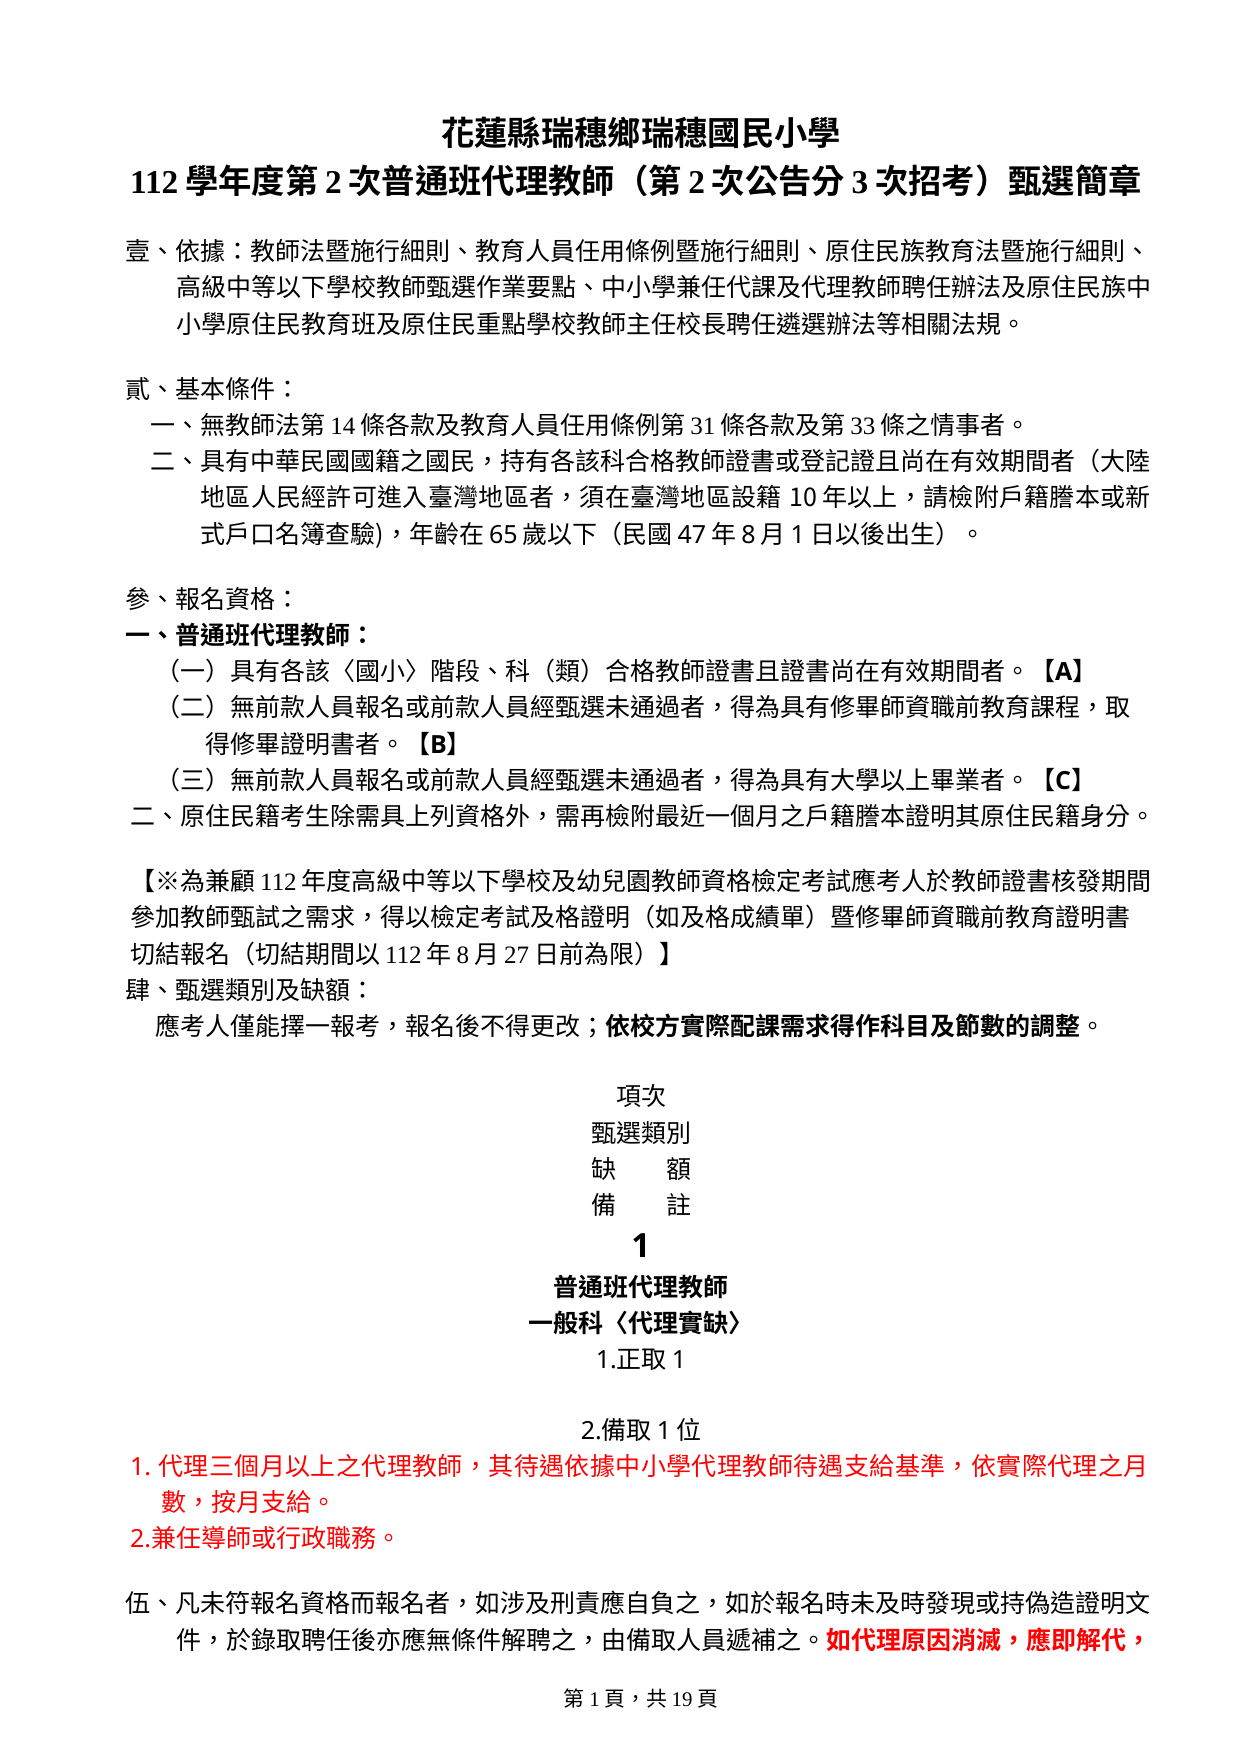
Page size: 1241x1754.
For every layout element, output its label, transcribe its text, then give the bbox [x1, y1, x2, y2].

text 二、具有中華民國國籍之國民，持有各該科合格教師證書或登記證且尚在有效期間者（大陸地區人民經許可進入臺灣地區者，須在臺灣地區設籍10年以上，請檢附戶籍謄本或新式戶口名簿查驗)，年齡在65歲以下（民國47年8月1日以後出生）。 [150, 442, 1152, 550]
text 花蓮縣瑞穗鄉瑞穗國民小學 [130, 106, 1152, 154]
text 一般科〈代理實缺〉 [130, 1303, 1152, 1340]
text 1 [130, 1222, 1152, 1267]
text 一、普通班代理教師： [126, 615, 1152, 652]
text 肆、甄選類別及缺額： [126, 970, 1152, 1007]
text 2.備取1位 [130, 1410, 1152, 1446]
text （三）無前款人員報名或前款人員經甄選未通過者，得為具有大學以上畢業者。【C】 [130, 760, 1152, 797]
text （二）無前款人員報名或前款人員經甄選未通過者，得為具有修畢師資職前教育課程，取得修畢證明書者。【B】 [155, 688, 1152, 760]
text 112學年度第2次普通班代理教師（第2次公告分3次招考）甄選簡章 [130, 154, 1152, 203]
text 貳、基本條件： [126, 369, 1152, 405]
text 伍、凡未符報名資格而報名者，如涉及刑責應自負之，如於報名時未及時發現或持偽造證明文件，於錄取聘任後亦應無條件解聘之，由備取人員遞補之。如代理原因消滅，應即解代， [126, 1584, 1152, 1656]
text （一）具有各該〈國小〉階段、科（類）合格教師證書且證書尚在有效期間者。【A】 [130, 652, 1152, 688]
text 1. 代理三個月以上之代理教師，其待遇依據中小學代理教師待遇支給基準，依實際代理之月數，按月支給。 [130, 1446, 1152, 1519]
text 項次 [130, 1077, 1152, 1113]
text 備 註 [130, 1186, 1152, 1222]
text 甄選類別 [130, 1113, 1152, 1149]
text 普通班代理教師 [130, 1267, 1152, 1303]
text 壹、依據：教師法暨施行細則、教育人員任用條例暨施行細則、原住民族教育法暨施行細則、高級中等以下學校教師甄選作業要點、中小學兼任代課及代理教師聘任辦法及原住民族中小學原住民教育班及原住民重點學校教師主任校長聘任遴選辦法等相關法規。 [126, 232, 1152, 340]
text 2.兼任導師或行政職務。 [130, 1519, 1152, 1555]
text 缺 額 [130, 1149, 1152, 1186]
text 一、無教師法第14條各款及教育人員任用條例第31條各款及第33條之情事者。 [150, 405, 1152, 442]
text 1.正取1 [130, 1340, 1152, 1376]
text 二、原住民籍考生除需具上列資格外，需再檢附最近一個月之戶籍謄本證明其原住民籍身分。 [130, 797, 1152, 833]
text 應考人僅能擇一報考，報名後不得更改；依校方實際配課需求得作科目及節數的調整。 [130, 1007, 1152, 1043]
text 【※為兼顧112年度高級中等以下學校及幼兒園教師資格檢定考試應考人於教師證書核發期間參加教師甄試之需求，得以檢定考試及格證明（如及格成績單）暨修畢師資職前教育證明書切結報名（切結期間以112年8月27日前為限）】 [130, 862, 1152, 970]
text 參、報名資格： [126, 579, 1152, 615]
